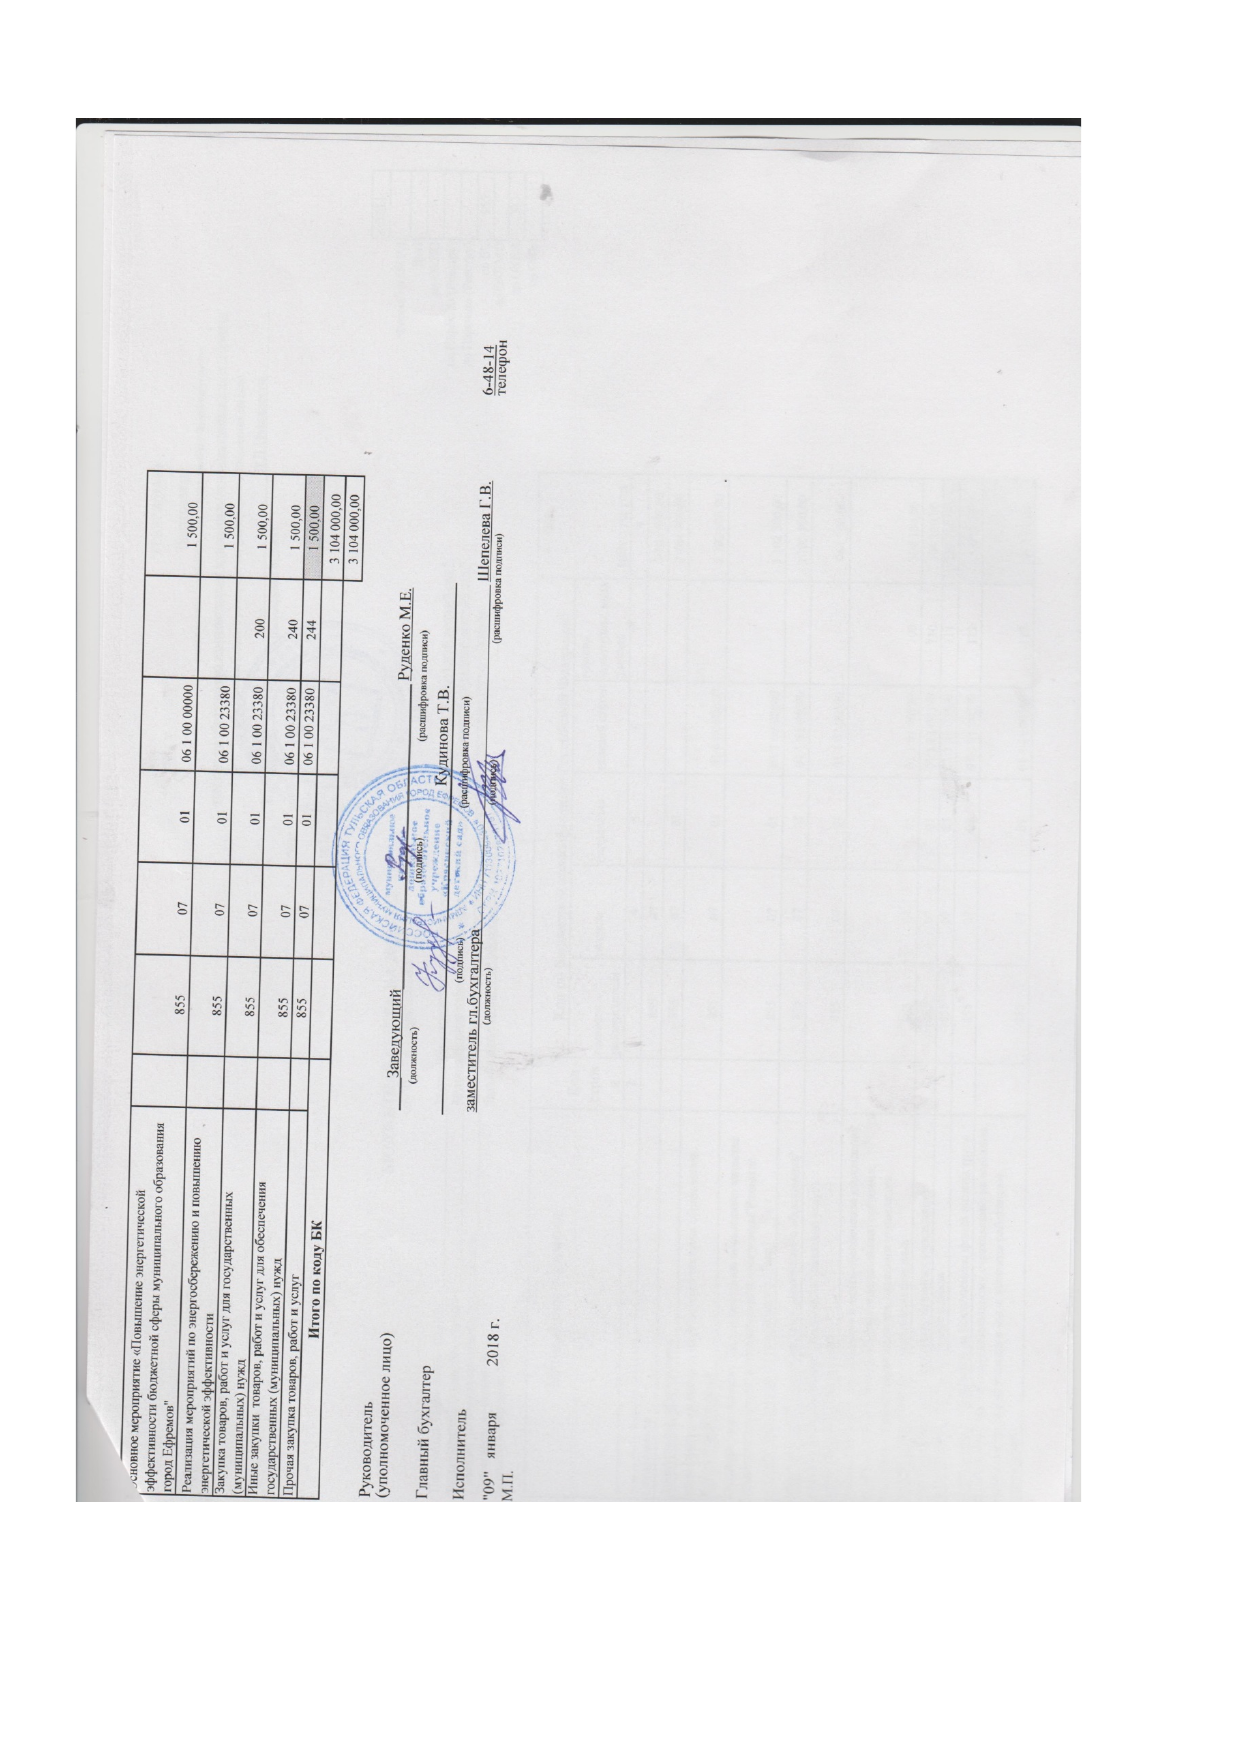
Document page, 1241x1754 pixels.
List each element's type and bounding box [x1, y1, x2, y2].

picture [100, 118, 1084, 1506]
